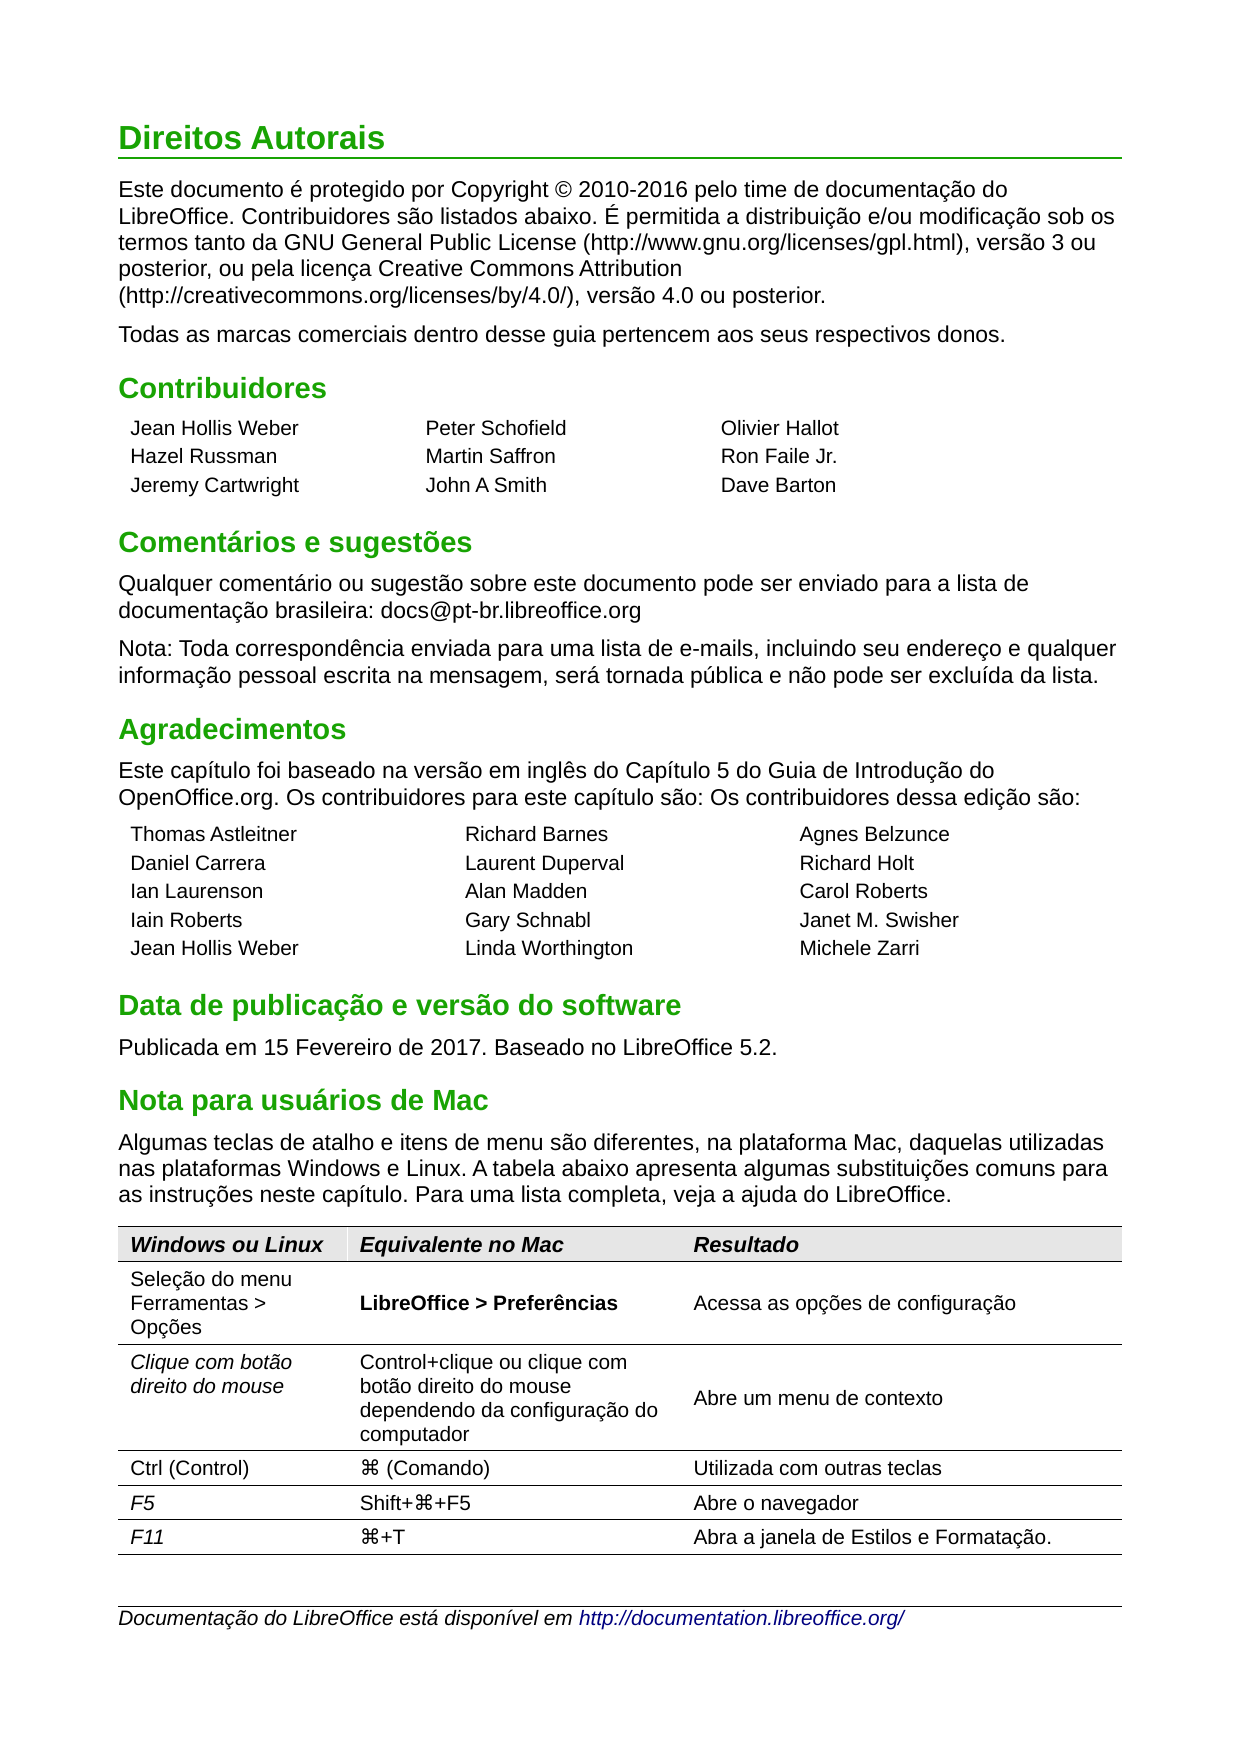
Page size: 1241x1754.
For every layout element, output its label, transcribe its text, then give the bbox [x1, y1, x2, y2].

table_cell Iain Roberts [118, 908, 453, 936]
table_cell F11 [118, 1520, 347, 1553]
text Nota: Toda correspondência enviada para uma lista de e-mails, incluindo seu endereço e qualquer informação pessoal escrita na mensagem, será tornada pública e não pode ser excluída da lista. [118, 635, 1122, 688]
table_cell Linda Worthington [453, 936, 787, 964]
table_cell Martin Saffron [414, 444, 709, 473]
table_header Jean Hollis Weber [118, 416, 413, 444]
table_cell Clique com botão direito do mouse [118, 1345, 347, 1450]
table_cell Acessa as opções de configuração [681, 1262, 1122, 1344]
text Qualquer comentário ou sugestão sobre este documento pode ser enviado para a lista de documentação brasileira: docs@pt-br.libreoffice.org [118, 570, 1122, 623]
table_header Olivier Hallot [709, 416, 1122, 444]
table_cell Michele Zarri [788, 936, 1122, 964]
text Publicada em 15 Fevereiro de 2017. Baseado no LibreOffice 5.2. [118, 1033, 1122, 1060]
subtitle Direitos Autorais [118, 118, 1122, 157]
table_cell ⌘ (Comando) [348, 1451, 681, 1484]
subtitle Comentários e sugestões [118, 525, 1122, 558]
table_cell Ron Faile Jr. [709, 444, 1122, 473]
text Este documento é protegido por Copyright © 2010-2016 pelo time de documentação do LibreOffice. Contribuidores são listados abaixo. É permitida a distribuição e/ou modificação sob os termos tanto da GNU General Public License (http://www.gnu.org/licenses/gpl.html), versão 3 ou posterior, ou pela licença Creative Commons Attribution (http://creativecommons.org/licenses/by/4.0/), versão 4.0 ou posterior. [118, 176, 1122, 308]
table_cell Seleção do menu Ferramentas > Opções [118, 1262, 347, 1344]
table_cell LibreOffice > Preferências [348, 1262, 681, 1344]
table_cell Daniel Carrera [118, 851, 453, 879]
table_cell Abre o navegador [681, 1486, 1122, 1519]
subtitle Data de publicação e versão do software [118, 988, 1122, 1022]
table_header Agnes Belzunce [788, 822, 1122, 851]
subtitle Contribuidores [118, 371, 1122, 404]
table_cell Hazel Russman [118, 444, 413, 473]
text Este capítulo foi baseado na versão em inglês do Capítulo 5 do Guia de Introdução do OpenOffice.org. Os contribuidores para este capítulo são: Os contribuidores dessa edição são: [118, 757, 1122, 810]
table_header Richard Barnes [453, 822, 787, 851]
table_cell Laurent Duperval [453, 851, 787, 879]
subtitle Agradecimentos [118, 712, 1122, 745]
table_cell Shift+⌘+F5 [348, 1486, 681, 1519]
table_header Peter Schofield [414, 416, 709, 444]
table_cell Control+clique ou clique com botão direito do mouse dependendo da configuração do computador [348, 1345, 681, 1450]
table_cell Utilizada com outras teclas [681, 1451, 1122, 1484]
table_header Resultado [681, 1227, 1122, 1261]
table_cell Dave Barton [709, 473, 1122, 501]
subtitle Nota para usuários de Mac [118, 1083, 1122, 1117]
text Algumas teclas de atalho e itens de menu são diferentes, na plataforma Mac, daquelas utilizadas nas plataformas Windows e Linux. A tabela abaixo apresenta algumas substituições comuns para as instruções neste capítulo. Para uma lista completa, veja a ajuda do LibreOffice. [118, 1129, 1122, 1208]
table_cell Jean Hollis Weber [118, 936, 453, 964]
table_header Windows ou Linux [118, 1227, 347, 1261]
table_cell Richard Holt [788, 851, 1122, 879]
table_cell F5 [118, 1486, 347, 1519]
table_cell Gary Schnabl [453, 908, 787, 936]
table_cell Ian Laurenson [118, 879, 453, 908]
table_cell Abre um menu de contexto [681, 1345, 1122, 1450]
table_header Thomas Astleitner [118, 822, 453, 851]
table_cell Abra a janela de Estilos e Formatação. [681, 1520, 1122, 1553]
table_cell ⌘+T [348, 1520, 681, 1553]
table_cell Alan Madden [453, 879, 787, 908]
table_cell Jeremy Cartwright [118, 473, 413, 501]
table_cell Ctrl (Control) [118, 1451, 347, 1484]
table_header Equivalente no Mac [348, 1227, 681, 1261]
table_cell Janet M. Swisher [788, 908, 1122, 936]
table_cell John A Smith [414, 473, 709, 501]
table_cell Carol Roberts [788, 879, 1122, 908]
text Todas as marcas comerciais dentro desse guia pertencem aos seus respectivos donos. [118, 321, 1122, 347]
